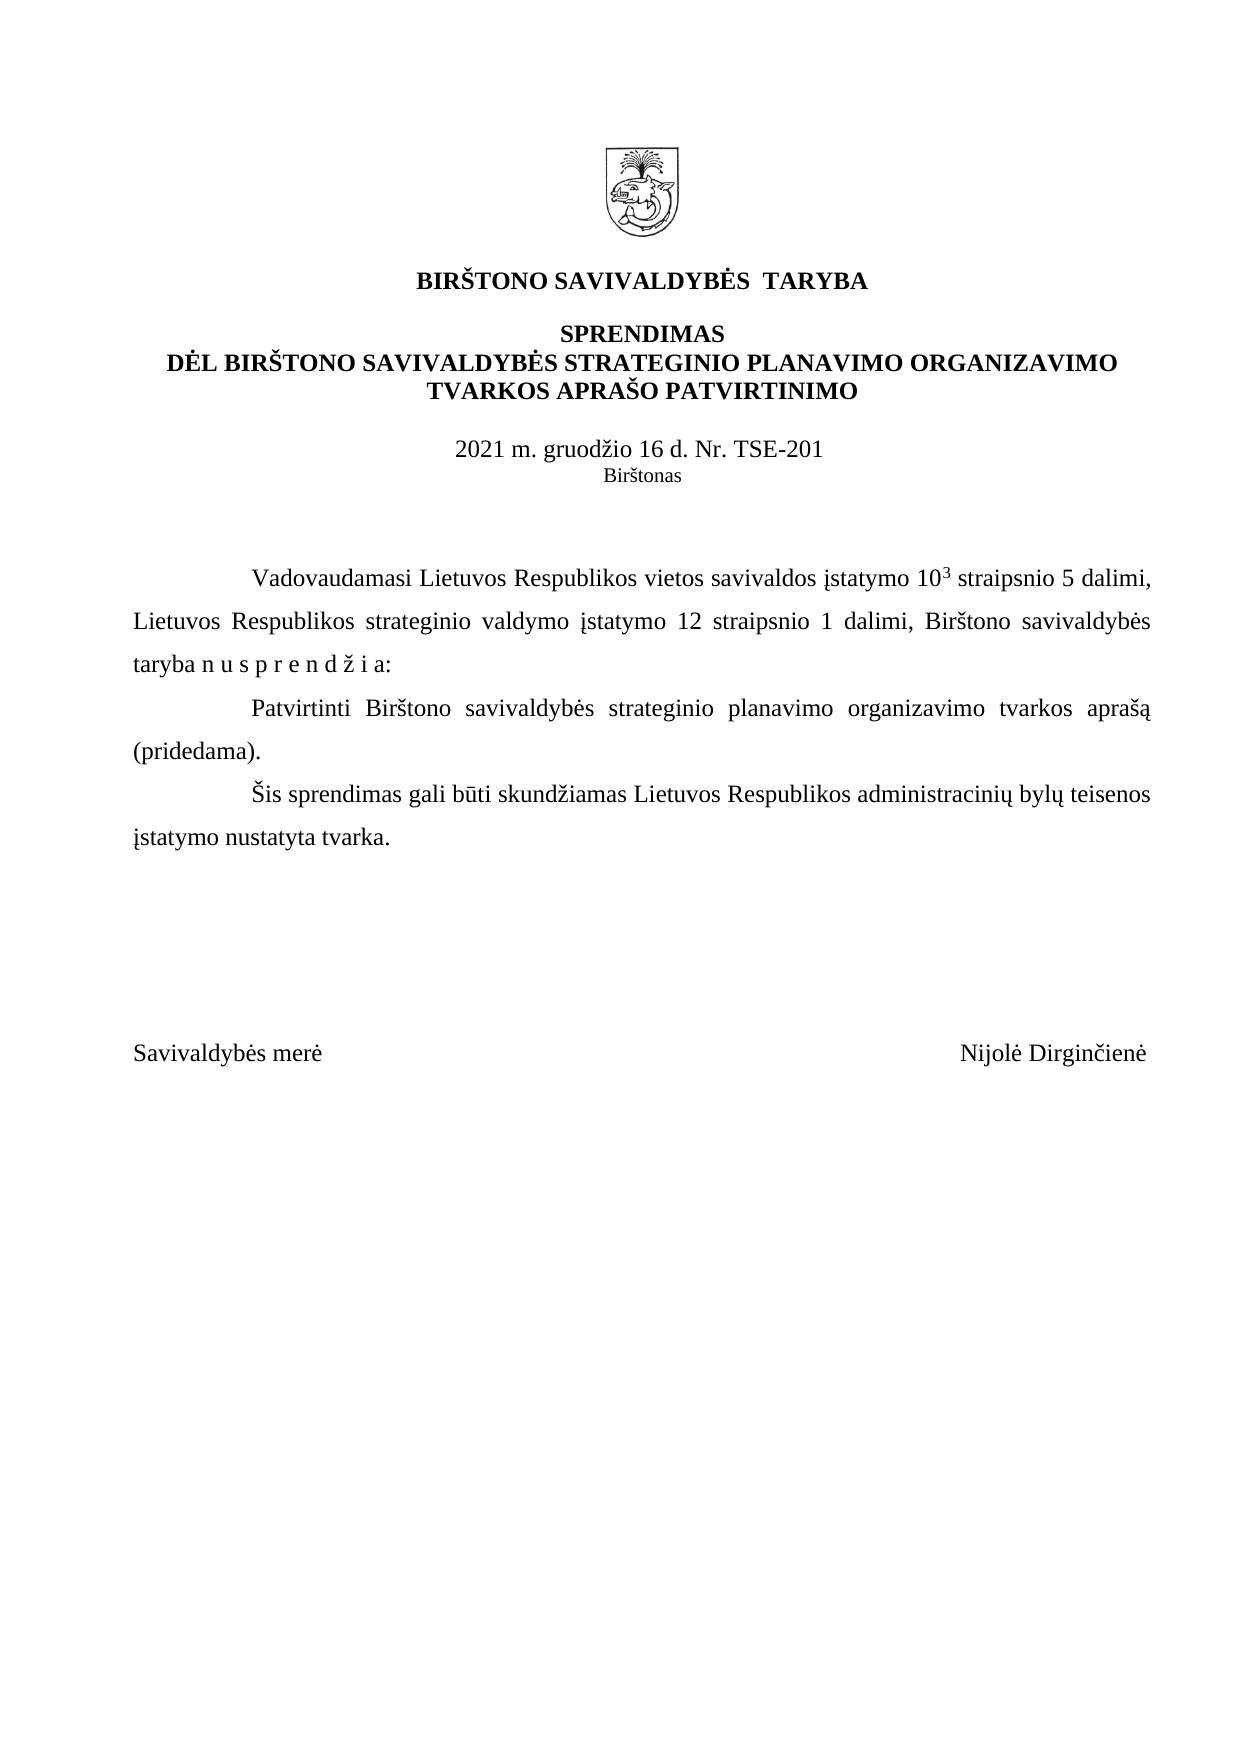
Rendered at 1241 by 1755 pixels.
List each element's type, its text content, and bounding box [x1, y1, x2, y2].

subtitle BIRŠTONO SAVIVALDYBĖS TARYBA [133, 266, 1152, 295]
text Patvirtinti Birštono savivaldybės strateginio planavimo organizavimo tvarkos aprašą (pridedama). [133, 693, 1152, 764]
text 2021 m. gruodžio 16 d. Nr. TSE-201 [133, 434, 1152, 463]
text Birštonas [133, 463, 1152, 487]
text Vadovaudamasi Lietuvos Respublikos vietos savivaldos įstatymo 103 straipsnio 5 dalimi, Lietuvos Respublikos strateginio valdymo įstatymo 12 straipsnio 1 dalimi, Birštono savivaldybės taryba n u s p r e n d ž i a: [133, 563, 1152, 678]
text Savivaldybės merė Nijolė Dirginčienė [133, 1038, 1152, 1066]
text Šis sprendimas gali būti skundžiamas Lietuvos Respublikos administracinių bylų teisenos įstatymo nustatyta tvarka. [133, 779, 1152, 851]
text DĖL BIRŠTONO SAVIVALDYBĖS STRATEGINIO PLANAVIMO ORGANIZAVIMO TVARKOS APRAŠO PATVIRTINIMO [133, 348, 1152, 405]
text sprendimas [133, 319, 1152, 348]
